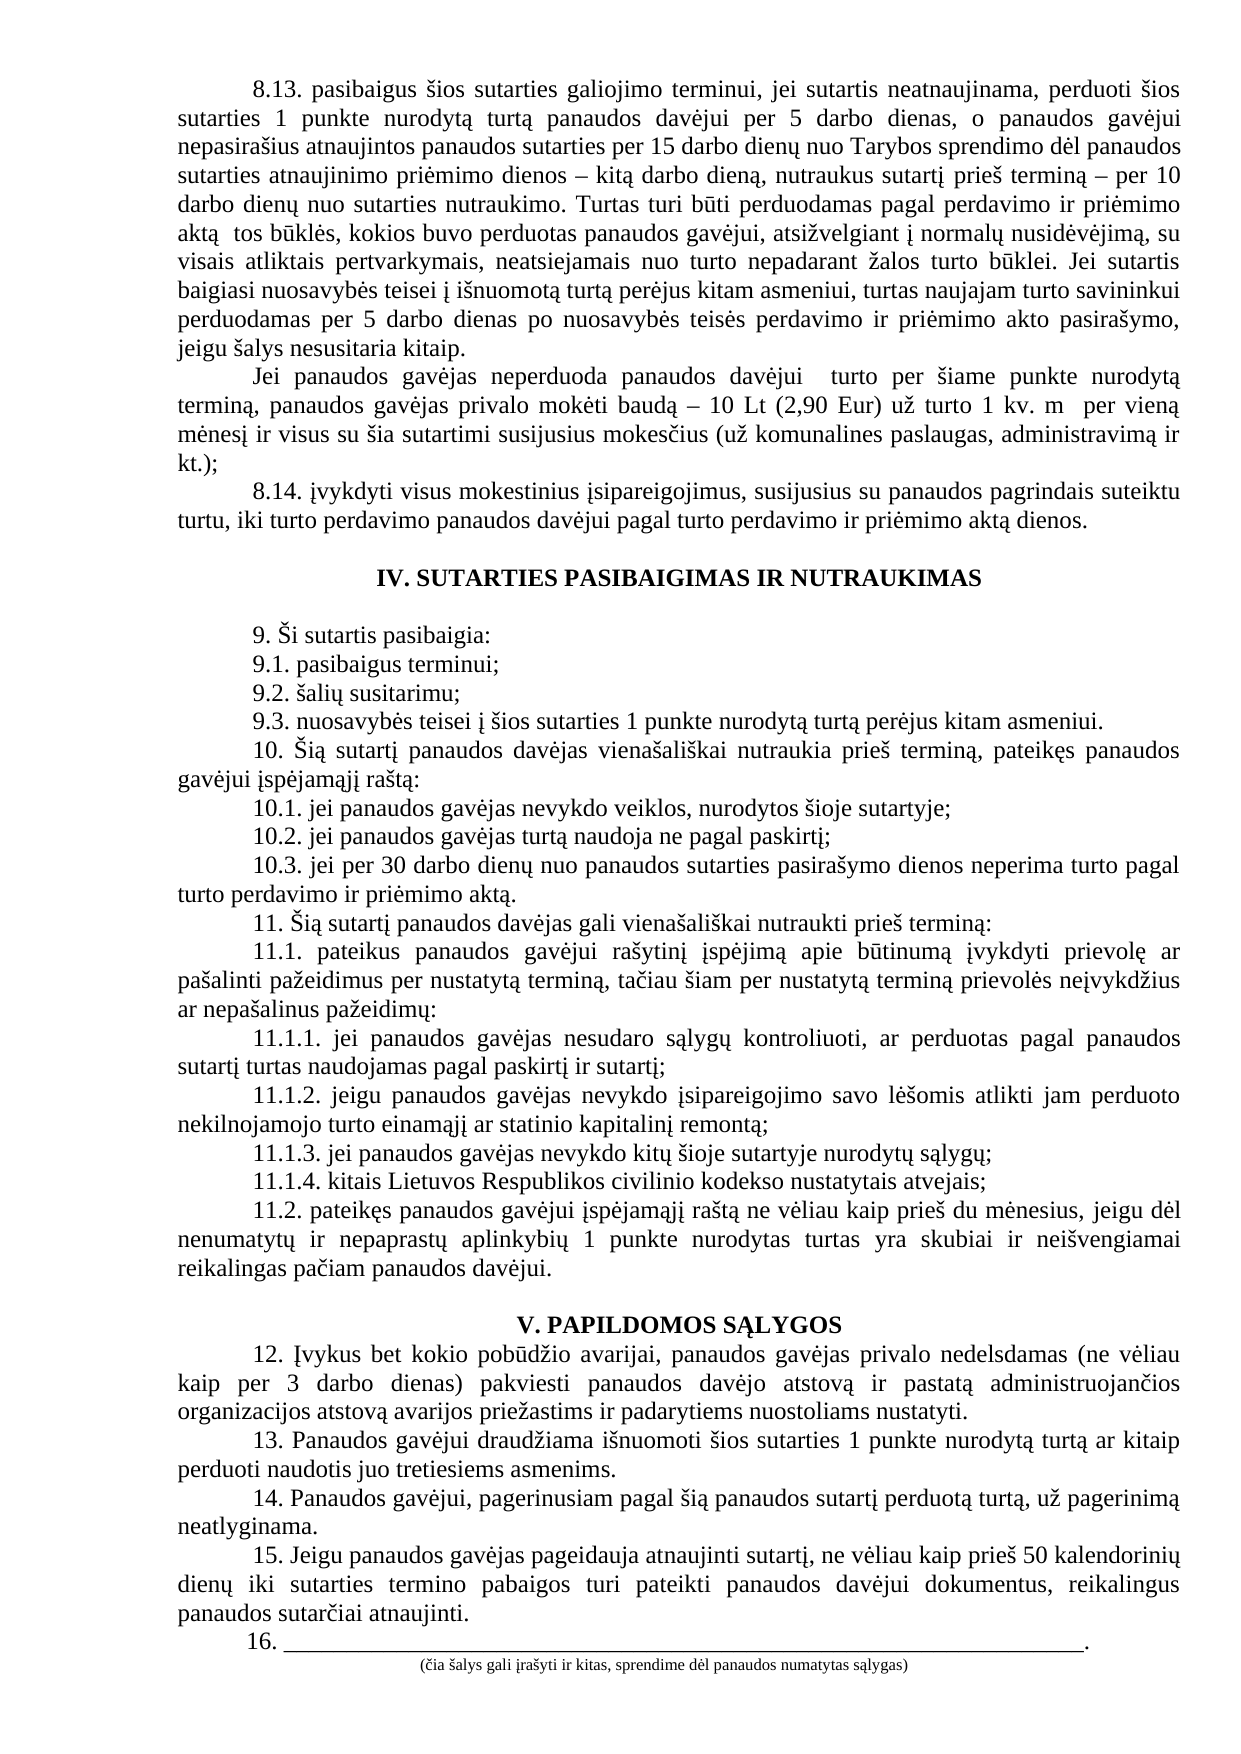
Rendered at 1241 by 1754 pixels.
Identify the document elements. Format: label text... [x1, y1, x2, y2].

text 11. Šią sutartį panaudos davėjas gali vienašališkai nutraukti prieš terminą: [177, 908, 1181, 936]
text 10.2. jei panaudos gavėjas turtą naudoja ne pagal paskirtį; [177, 821, 1181, 850]
text 13. Panaudos gavėjui draudžiama išnuomoti šios sutarties 1 punkte nurodytą turtą ar kitaip perduoti naudotis juo tretiesiems asmenims. [177, 1425, 1181, 1483]
text 14. Panaudos gavėjui, pagerinusiam pagal šią panaudos sutartį perduotą turtą, už pagerinimą neatlyginama. [177, 1483, 1181, 1540]
text (čia šalys gali įrašyti ir kitas, sprendime dėl panaudos numatytas sąlygas) [177, 1655, 1181, 1684]
text 9. Ši sutartis pasibaigia: [177, 620, 1181, 649]
text 16. ________________________________________________________________. [177, 1626, 1181, 1655]
text 11.1.1. jei panaudos gavėjas nesudaro sąlygų kontroliuoti, ar perduotas pagal panaudos sutartį turtas naudojamas pagal paskirtį ir sutartį; [177, 1023, 1181, 1080]
text 11.2. pateikęs panaudos gavėjui įspėjamąjį raštą ne vėliau kaip prieš du mėnesius, jeigu dėl nenumatytų ir nepaprastų aplinkybių 1 punkte nurodytas turtas yra skubiai ir neišvengiamai reikalingas pačiam panaudos davėjui. [177, 1195, 1181, 1281]
text 9.3. nuosavybės teisei į šios sutarties 1 punkte nurodytą turtą perėjus kitam asmeniui. [177, 706, 1181, 735]
text 8.14. įvykdyti visus mokestinius įsipareigojimus, susijusius su panaudos pagrindais suteiktu turtu, iki turto perdavimo panaudos davėjui pagal turto perdavimo ir priėmimo aktą dienos. [177, 476, 1181, 534]
text Jei panaudos gavėjas neperduoda panaudos davėjui turto per šiame punkte nurodytą terminą, panaudos gavėjas privalo mokėti baudą – 10 Lt (2,90 Eur) už turto 1 kv. m per vieną mėnesį ir visus su šia sutartimi susijusius mokesčius (už komunalines paslaugas, administravimą ir kt.); [177, 361, 1181, 476]
text 12. Įvykus bet kokio pobūdžio avarijai, panaudos gavėjas privalo nedelsdamas (ne vėliau kaip per 3 darbo dienas) pakviesti panaudos davėjo atstovą ir pastatą administruojančios organizacijos atstovą avarijos priežastims ir padarytiems nuostoliams nustatyti. [177, 1339, 1181, 1425]
text 10. Šią sutartį panaudos davėjas vienašališkai nutraukia prieš terminą, pateikęs panaudos gavėjui įspėjamąjį raštą: [177, 735, 1181, 793]
text 11.1.2. jeigu panaudos gavėjas nevykdo įsipareigojimo savo lėšomis atlikti jam perduoto nekilnojamojo turto einamąjį ar statinio kapitalinį remontą; [177, 1080, 1181, 1138]
text 11.1. pateikus panaudos gavėjui rašytinį įspėjimą apie būtinumą įvykdyti prievolę ar pašalinti pažeidimus per nustatytą terminą, tačiau šiam per nustatytą terminą prievolės neįvykdžius ar nepašalinus pažeidimų: [177, 936, 1181, 1023]
text 10.3. jei per 30 darbo dienų nuo panaudos sutarties pasirašymo dienos neperima turto pagal turto perdavimo ir priėmimo aktą. [177, 850, 1181, 908]
text 11.1.3. jei panaudos gavėjas nevykdo kitų šioje sutartyje nurodytų sąlygų; [177, 1138, 1181, 1166]
text 9.1. pasibaigus terminui; [177, 649, 1181, 678]
text 9.2. šalių susitarimu; [177, 678, 1181, 706]
text V. PAPILDOMOS SĄLYGOS [177, 1310, 1181, 1339]
text 11.1.4. kitais Lietuvos Respublikos civilinio kodekso nustatytais atvejais; [252, 1166, 1181, 1195]
text 15. Jeigu panaudos gavėjas pageidauja atnaujinti sutartį, ne vėliau kaip prieš 50 kalendorinių dienų iki sutarties termino pabaigos turi pateikti panaudos davėjui dokumentus, reikalingus panaudos sutarčiai atnaujinti. [177, 1540, 1181, 1626]
text 10.1. jei panaudos gavėjas nevykdo veiklos, nurodytos šioje sutartyje; [177, 793, 1181, 821]
text 8.13. pasibaigus šios sutarties galiojimo terminui, jei sutartis neatnaujinama, perduoti šios sutarties 1 punkte nurodytą turtą panaudos davėjui per 5 darbo dienas, o panaudos gavėjui nepasirašius atnaujintos panaudos sutarties per 15 darbo dienų nuo Tarybos sprendimo dėl panaudos sutarties atnaujinimo priėmimo dienos – kitą darbo dieną, nutraukus sutartį prieš terminą – per 10 darbo dienų nuo sutarties nutraukimo. Turtas turi būti perduodamas pagal perdavimo ir priėmimo aktą tos būklės, kokios buvo perduotas panaudos gavėjui, atsižvelgiant į normalų nusidėvėjimą, su visais atliktais pertvarkymais, neatsiejamais nuo turto nepadarant žalos turto būklei. Jei sutartis baigiasi nuosavybės teisei į išnuomotą turtą perėjus kitam asmeniui, turtas naujajam turto savininkui perduodamas per 5 darbo dienas po nuosavybės teisės perdavimo ir priėmimo akto pasirašymo, jeigu šalys nesusitaria kitaip. [177, 74, 1181, 361]
text IV. SUTARTIES PASIBAIGIMAS IR NUTRAUKIMAS [177, 563, 1181, 591]
